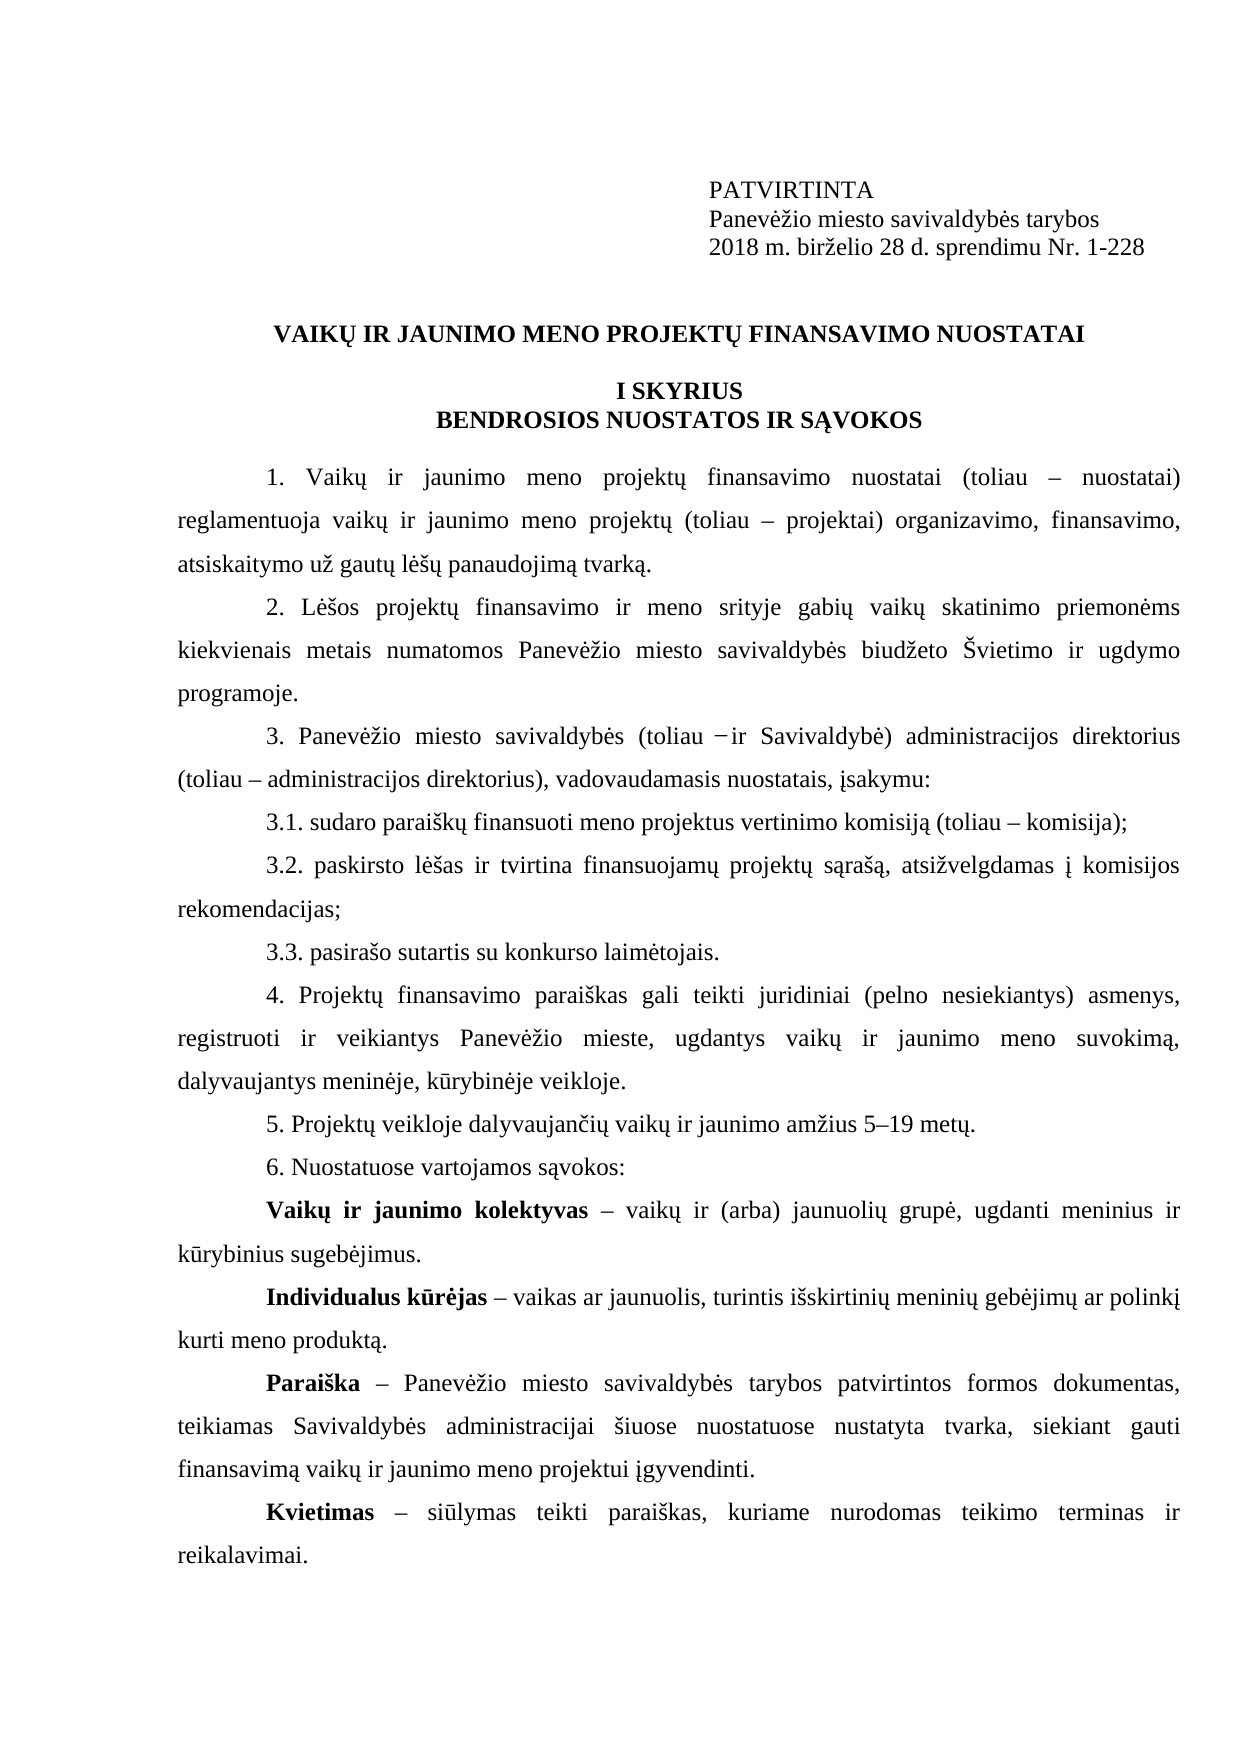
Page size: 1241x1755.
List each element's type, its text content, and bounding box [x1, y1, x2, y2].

text 4. Projektų finansavimo paraiškas gali teikti juridiniai (pelno nesiekiantys) asmenys, registruoti ir veikiantys Panevėžio mieste, ugdantys vaikų ir jaunimo meno suvokimą, dalyvaujantys meninėje, kūrybinėje veikloje. [177, 980, 1181, 1095]
text 3.2. paskirsto lėšas ir tvirtina finansuojamų projektų sąrašą, atsižvelgdamas į komisijos rekomendacijas; [177, 851, 1181, 922]
text 5. Projektų veikloje dalyvaujančių vaikų ir jaunimo amžius 5–19 metų. [177, 1109, 1181, 1138]
text 3.1. sudaro paraiškų finansuoti meno projektus vertinimo komisiją (toliau – komisija); [177, 807, 1181, 836]
text 2. Lėšos projektų finansavimo ir meno srityje gabių vaikų skatinimo priemonėms kiekvienais metais numatomos Panevėžio miesto savivaldybės biudžeto Švietimo ir ugdymo programoje. [177, 592, 1181, 707]
text Vaikų ir jaunimo kolektyvas – vaikų ir (arba) jaunuolių grupė, ugdanti meninius ir kūrybinius sugebėjimus. [177, 1196, 1181, 1267]
text 6. Nuostatuose vartojamos sąvokos: [177, 1152, 1181, 1181]
text Paraiška – Panevėžio miesto savivaldybės tarybos patvirtintos formos dokumentas, teikiamas Savivaldybės administracijai šiuose nuostatuose nustatyta tvarka, siekiant gauti finansavimą vaikų ir jaunimo meno projektui įgyvendinti. [177, 1368, 1181, 1483]
text VAIKŲ IR JAUNIMO MENO PROJEKTŲ FINANSAVIMO NUOSTATAI [177, 319, 1181, 347]
text BENDROSIOS NUOSTATOS IR SĄVOKOS [177, 405, 1181, 434]
text Individualus kūrėjas – vaikas ar jaunuolis, turintis išskirtinių meninių gebėjimų ar polinkį kurti meno produktą. [177, 1282, 1181, 1354]
text 3.3. pasirašo sutartis su konkurso laimėtojais. [177, 937, 1181, 966]
text PATVIRTINTA [709, 175, 1181, 204]
text Kvietimas – siūlymas teikti paraiškas, kuriame nurodomas teikimo terminas ir reikalavimai. [177, 1497, 1181, 1569]
text 1. Vaikų ir jaunimo meno projektų finansavimo nuostatai (toliau – nuostatai) reglamentuoja vaikų ir jaunimo meno projektų (toliau – projektai) organizavimo, finansavimo, atsiskaitymo už gautų lėšų panaudojimą tvarką. [177, 462, 1181, 577]
text Panevėžio miesto savivaldybės tarybos [709, 204, 1181, 232]
text 3. Panevėžio miesto savivaldybės (toliau ̶ ir Savivaldybė) administracijos direktorius (toliau – administracijos direktorius), vadovaudamasis nuostatais, įsakymu: [177, 721, 1181, 793]
text 2018 m. birželio 28 d. sprendimu Nr. 1-228 [709, 232, 1181, 261]
text I SKYRIUS [177, 376, 1181, 405]
